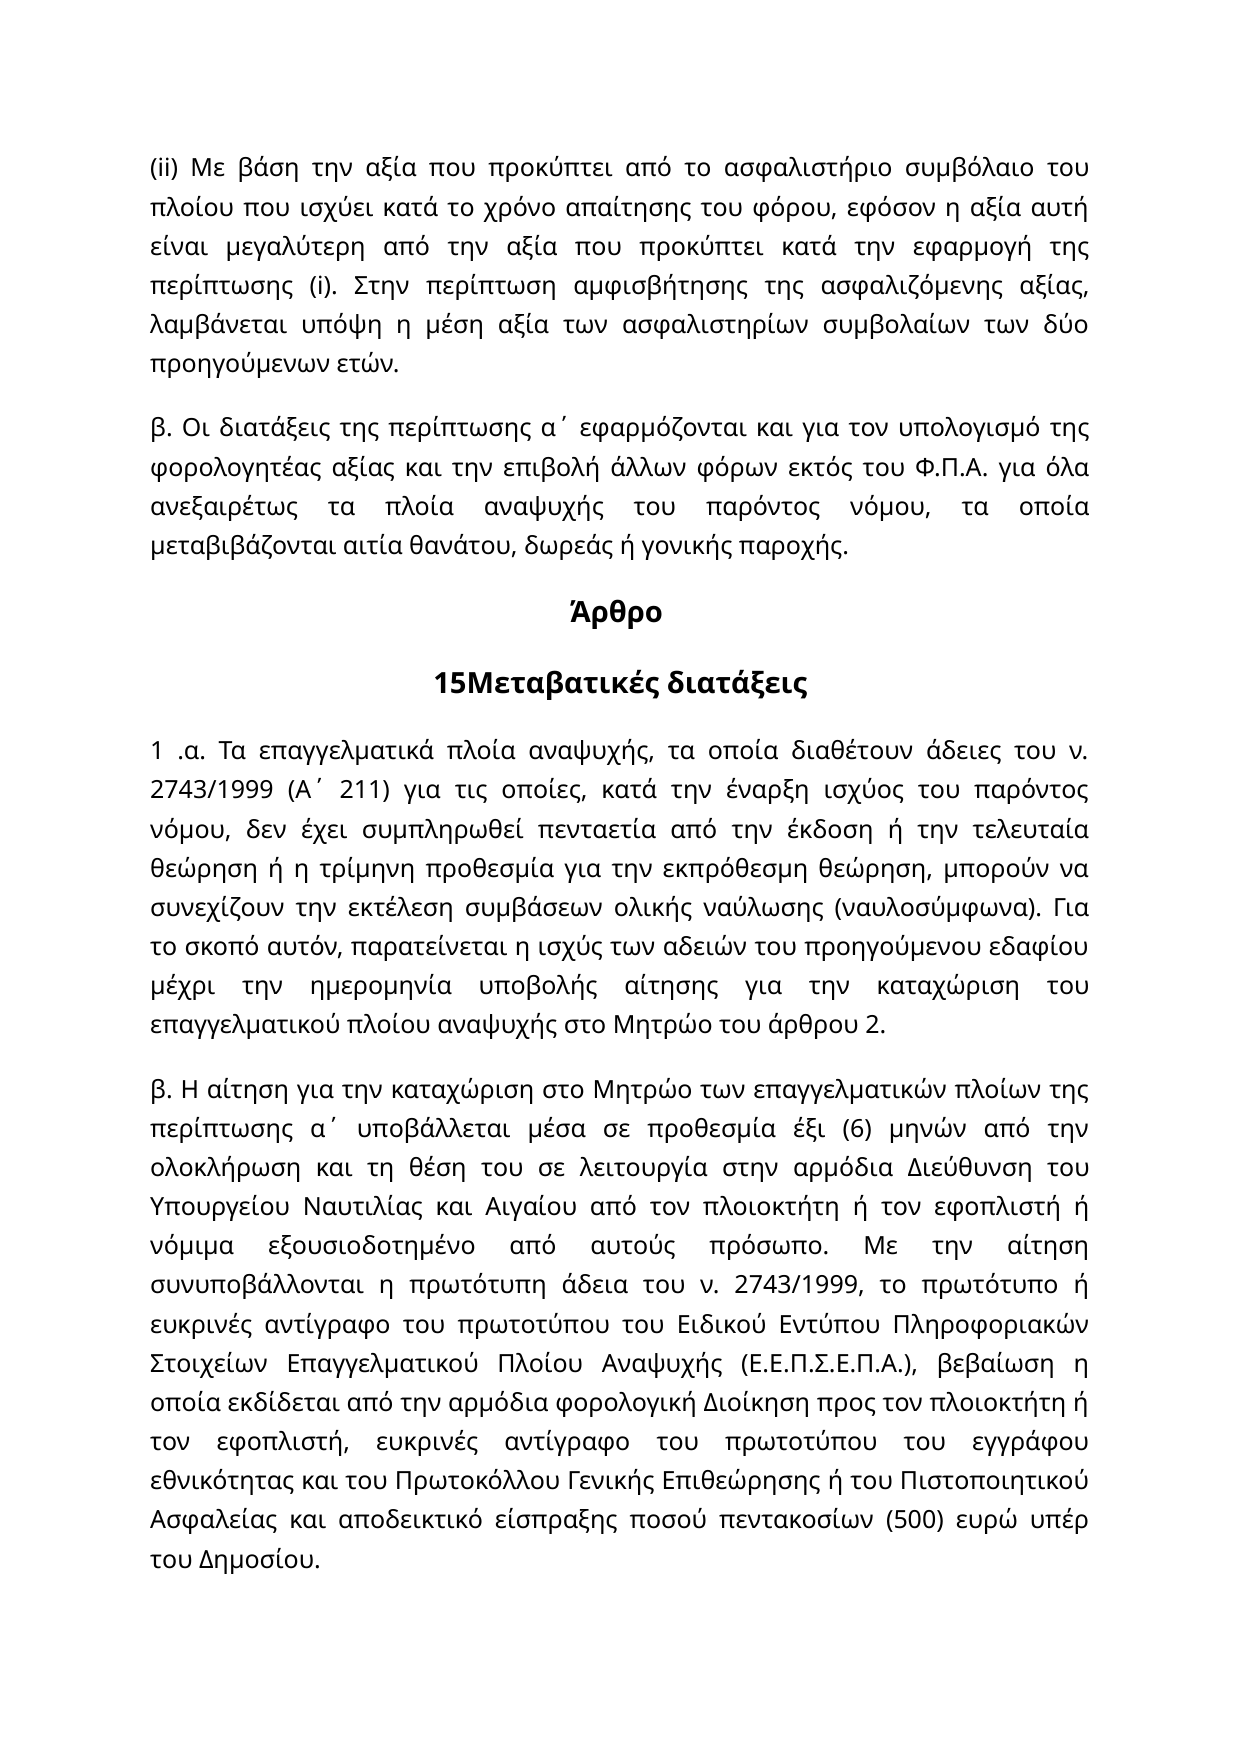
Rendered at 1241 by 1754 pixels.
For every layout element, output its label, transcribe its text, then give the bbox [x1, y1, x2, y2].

text β. Η αίτηση για την καταχώριση στο Μητρώο των επαγγελματικών πλοίων της περίπτωσης α΄ υποβάλλεται μέσα σε προθεσμία έξι (6) μηνών από την ολοκλήρωση και τη θέση του σε λειτουργία στην αρμόδια Διεύθυνση του Υπουργείου Ναυτιλίας και Αιγαίου από τον πλοιοκτήτη ή τον εφοπλιστή ή νόμιμα εξουσιοδοτημένο από αυτούς πρόσωπο. Με την αίτηση συνυποβάλλονται η πρωτότυπη άδεια του ν. 2743/1999, το πρωτότυπο ή ευκρινές αντίγραφο του πρωτοτύπου του Ειδικού Εντύπου Πληροφοριακών Στοιχείων Επαγγελματικού Πλοίου Αναψυχής (Ε.Ε.Π.Σ.Ε.Π.Α.), βεβαίωση η οποία εκδίδεται από την αρμόδια φορολογική Διοίκηση προς τον πλοιοκτήτη ή τον εφοπλιστή, ευκρινές αντίγραφο του πρωτοτύπου του εγγράφου εθνικότητας και του Πρωτοκόλλου Γενικής Επιθεώρησης ή του Πιστοποιητικού Ασφαλείας και αποδεικτικό είσπραξης ποσού πεντακοσίων (500) ευρώ υπέρ του Δημοσίου. [150, 1071, 1090, 1575]
text (ii) Με βάση την αξία που προκύπτει από το ασφαλιστήριο συμβόλαιο του πλοίου που ισχύει κατά το χρόνο απαίτησης του φόρου, εφόσον η αξία αυτή είναι μεγαλύτερη από την αξία που προκύπτει κατά την εφαρμογή της περίπτωσης (i). Στην περίπτωση αμφισβήτησης της ασφαλιζόμενης αξίας, λαμβάνεται υπόψη η μέση αξία των ασφαλιστηρίων συμβολαίων των δύο προηγούμενων ετών. [150, 150, 1090, 380]
text β. Οι διατάξεις της περίπτωσης α΄ εφαρμόζονται και για τον υπολογισμό της φορολογητέας αξίας και την επιβολή άλλων φόρων εκτός του Φ.Π.Α. για όλα ανεξαιρέτως τα πλοία αναψυχής του παρόντος νόμου, τα οποία μεταβιβάζονται αιτία θανάτου, δωρεάς ή γονικής παροχής. [150, 410, 1090, 562]
subtitle 15Μεταβατικές διατάξεις [150, 662, 1090, 702]
subtitle Άρθρο [150, 592, 1090, 631]
text 1 .α. Τα επαγγελματικά πλοία αναψυχής, τα οποία διαθέτουν άδειες του ν. 2743/1999 (Α΄ 211) για τις οποίες, κατά την έναρξη ισχύος του παρόντος νόμου, δεν έχει συμπληρωθεί πενταετία από την έκδοση ή την τελευταία θεώρηση ή η τρίμηνη προθεσμία για την εκπρόθεσμη θεώρηση, μπορούν να συνεχίζουν την εκτέλεση συμβάσεων ολικής ναύλωσης (ναυλοσύμφωνα). Για το σκοπό αυτόν, παρατείνεται η ισχύς των αδειών του προηγούμενου εδαφίου μέχρι την ημερομηνία υποβολής αίτησης για την καταχώριση του επαγγελματικού πλοίου αναψυχής στο Μητρώο του άρθρου 2. [150, 733, 1090, 1041]
